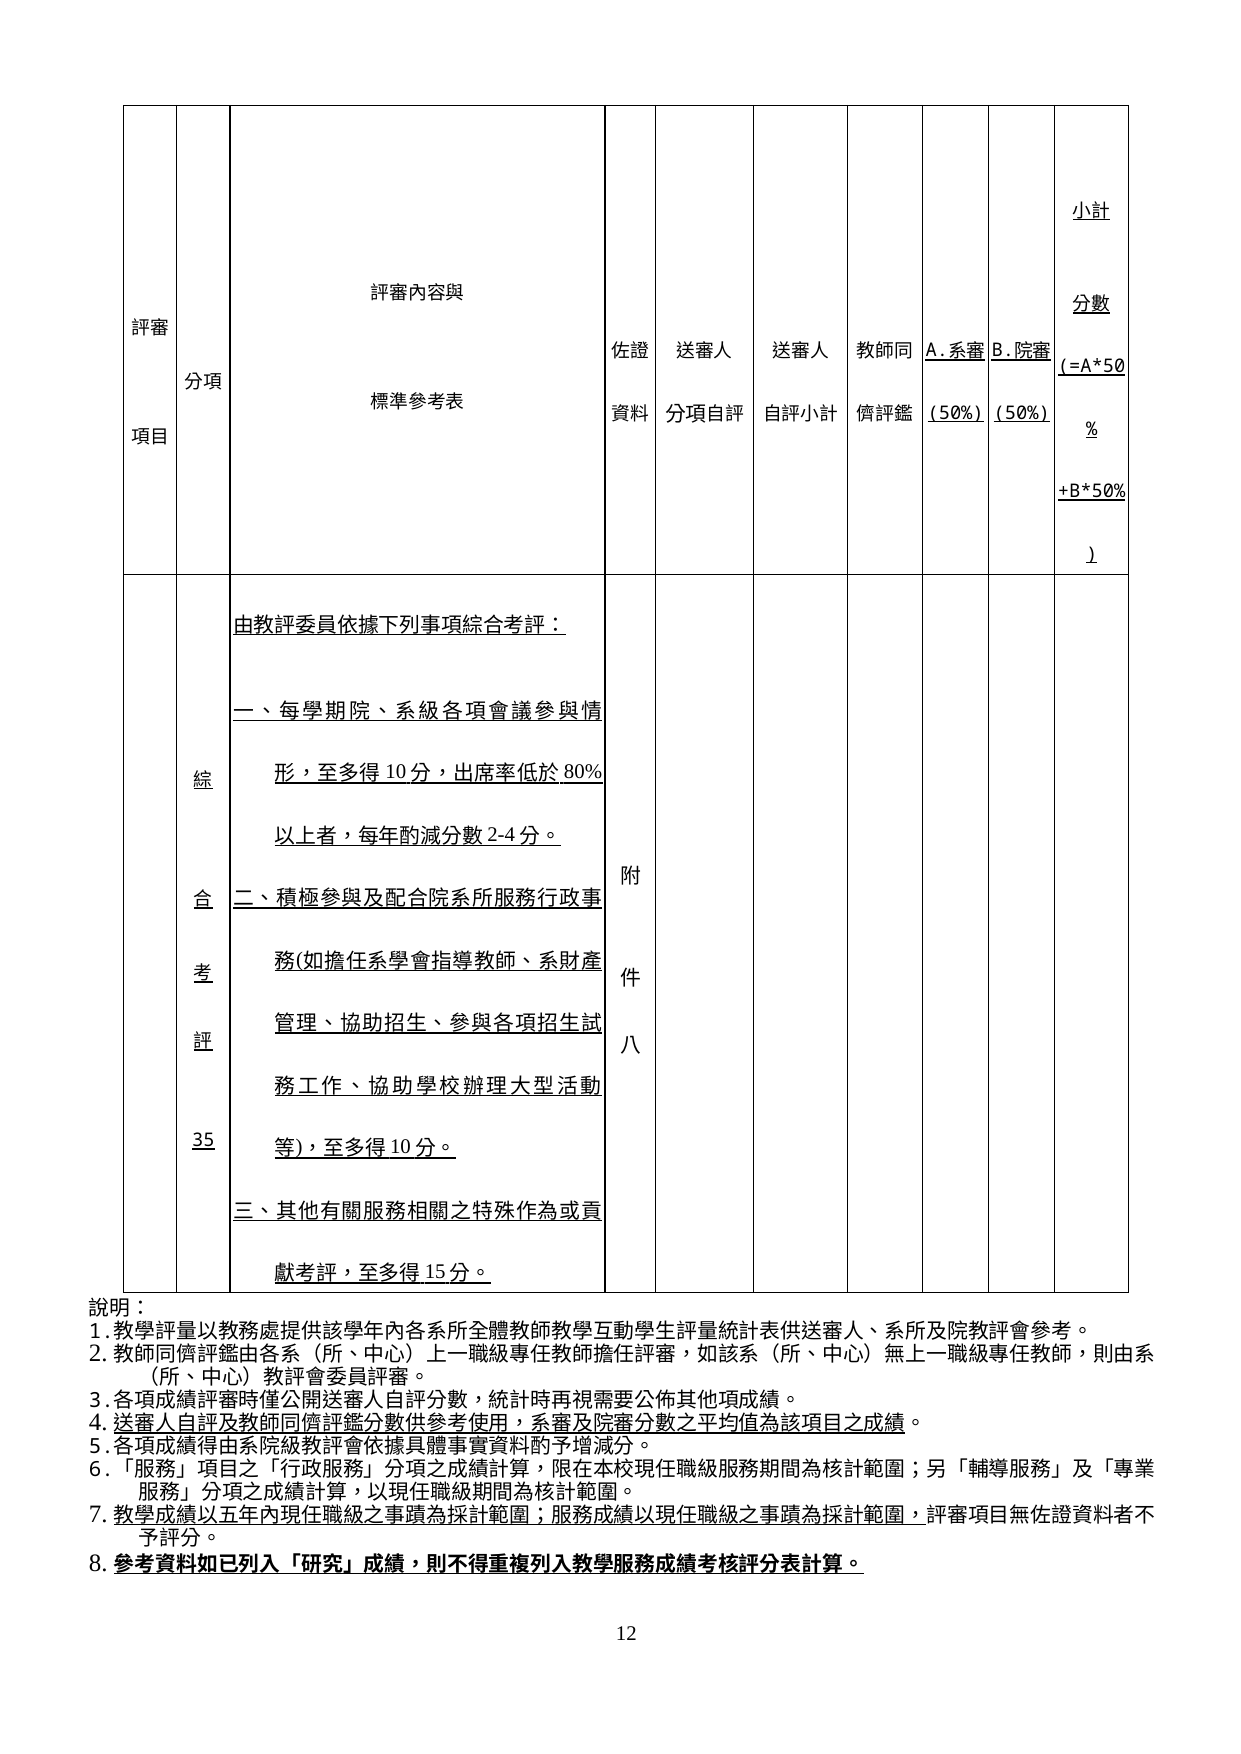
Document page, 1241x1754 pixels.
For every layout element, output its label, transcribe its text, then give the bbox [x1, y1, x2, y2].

table_header 佐證 資料 [606, 106, 655, 573]
table_header A.系審 (50%) [923, 106, 988, 573]
list 教學評量以教務處提供該學年內各系所全體教師教學互動學生評量統計表供送審人、系所及院教評會參考。 [89, 1320, 1163, 1343]
table_header B.院審 (50%) [989, 106, 1054, 573]
table_header 小計 分數(=A*50%+B*50%) [1055, 106, 1128, 573]
table_cell [848, 575, 922, 1292]
list 各項成績得由系院級教評會依據具體事實資料酌予增減分。 [89, 1435, 1163, 1458]
table_cell [656, 575, 753, 1292]
table_header 教師同儕評鑑 [848, 106, 922, 573]
table_header 送審人 分項自評 [656, 106, 753, 573]
list 教學成績以五年內現任職級之事蹟為採計範圍；服務成績以現任職級之事蹟為採計範圍，評審項目無佐證資料者不予評分。 [89, 1504, 1163, 1549]
list 參考資料如已列入「研究」成績，則不得重複列入教學服務成績考核評分表計算。 [89, 1549, 1163, 1577]
table_cell [1055, 575, 1128, 1292]
table_cell [124, 575, 176, 1292]
table_header 評審內容與 標準參考表 [231, 106, 604, 573]
text 說明： [89, 1293, 1163, 1320]
table_cell 由教評委員依據下列事項綜合考評： 一、每學期院、系級各項會議參與情形，至多得10分，出席率低於80%以上者，每年酌減分數2-4分。 二、積極參與及配合院系所服務行政事務(如擔任系學會指導教師、系財產管理、協助招生、參與各項招生試務工作、協助學校辦理大型活動等)，至多得10分。 三、其他有關服務相關之特殊作為或貢獻考評，至多得15分。 [231, 575, 604, 1292]
list 送審人自評及教師同儕評鑑分數供參考使用，系審及院審分數之平均值為該項目之成績。 [89, 1412, 1163, 1435]
table_cell [989, 575, 1054, 1292]
list 教師同儕評鑑由各系（所、中心）上一職級專任教師擔任評審，如該系（所、中心）無上一職級專任教師，則由系（所、中心）教評會委員評審。 [89, 1343, 1163, 1389]
table_header 評審 項目 [124, 106, 176, 573]
table_cell [754, 575, 847, 1292]
table_cell [923, 575, 988, 1292]
list 「服務」項目之「行政服務」分項之成績計算，限在本校現任職級服務期間為核計範圍；另「輔導服務」及「專業服務」分項之成績計算，以現任職級期間為核計範圍。 [89, 1458, 1163, 1504]
table_cell 附 件 八 [606, 575, 655, 1292]
table_header 送審人 自評小計 [754, 106, 847, 573]
table_cell 綜 合 考 評 35 [177, 575, 229, 1292]
list 各項成績評審時僅公開送審人自評分數，統計時再視需要公佈其他項成績。 [89, 1389, 1163, 1412]
table_header 分項 [177, 106, 229, 573]
